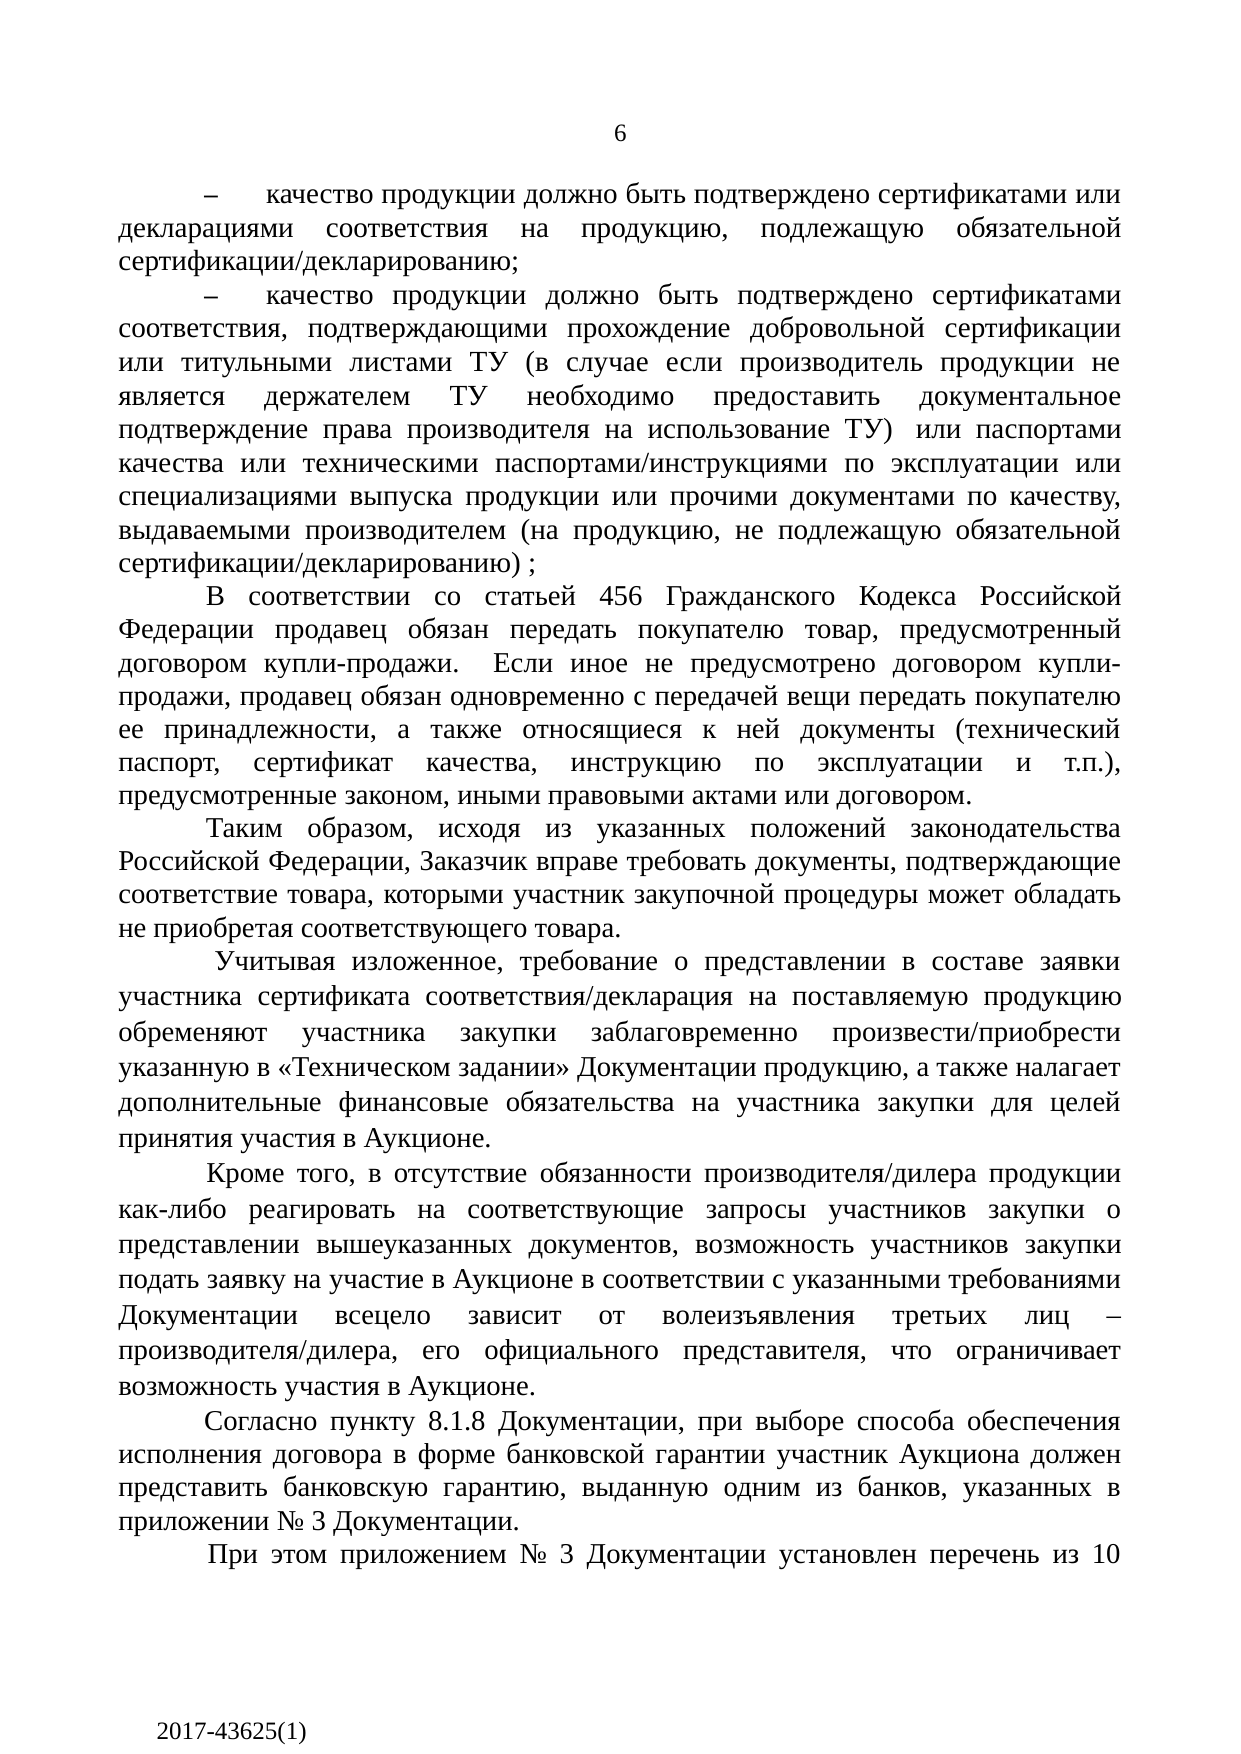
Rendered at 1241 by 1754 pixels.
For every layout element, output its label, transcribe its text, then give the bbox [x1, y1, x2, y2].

list качество продукции должно быть подтверждено сертификатами соответствия, подтверждающими прохождение добровольной сертификации или титульными листами ТУ (в случае если производитель продукции не является держателем ТУ необходимо предоставить документальное подтверждение права производителя на использование ТУ) или паспортами качества или техническими паспортами/инструкциями по эксплуатации или специализациями выпуска продукции или прочими документами по качеству, выдаваемыми производителем (на продукцию, не подлежащую обязательной сертификации/декларированию) ; [118, 277, 1122, 579]
text При этом приложением № 3 Документации установлен перечень из 10 [118, 1536, 1122, 1569]
list качество продукции должно быть подтверждено сертификатами или декларациями соответствия на продукцию, подлежащую обязательной сертификации/декларированию; [118, 176, 1122, 277]
text Кроме того, в отсутствие обязанности производителя/дилера продукции как-либо реагировать на соответствующие запросы участников закупки о представлении вышеуказанных документов, возможность участников закупки подать заявку на участие в Аукционе в соответствии с указанными требованиями Документации всецело зависит от волеизъявления третьих лиц – производителя/дилера, его официального представителя, что ограничивает возможность участия в Аукционе. [118, 1156, 1122, 1401]
text Согласно пункту 8.1.8 Документации, при выборе способа обеспечения исполнения договора в форме банковской гарантии участник Аукциона должен представить банковскую гарантию, выданную одним из банков, указанных в приложении № 3 Документации. [118, 1404, 1122, 1536]
text Учитывая изложенное, требование о представлении в составе заявки участника сертификата соответствия/декларация на поставляемую продукцию обременяют участника закупки заблаговременно произвести/приобрести указанную в «Техническом задании» Документации продукцию, а также налагает дополнительные финансовые обязательства на участника закупки для целей принятия участия в Аукционе. [118, 943, 1122, 1153]
text Таким образом, исходя из указанных положений законодательства Российской Федерации, Заказчик вправе требовать документы, подтверждающие соответствие товара, которыми участник закупочной процедуры может обладать не приобретая соответствующего товара. [118, 811, 1122, 943]
text В соответствии со статьей 456 Гражданского Кодекса Российской Федерации продавец обязан передать покупателю товар, предусмотренный договором купли-продажи. Если иное не предусмотрено договором купли-продажи, продавец обязан одновременно с передачей вещи передать покупателю ее принадлежности, а также относящиеся к ней документы (технический паспорт, сертификат качества, инструкцию по эксплуатации и т.п.), предусмотренные законом, иными правовыми актами или договором. [118, 579, 1122, 811]
